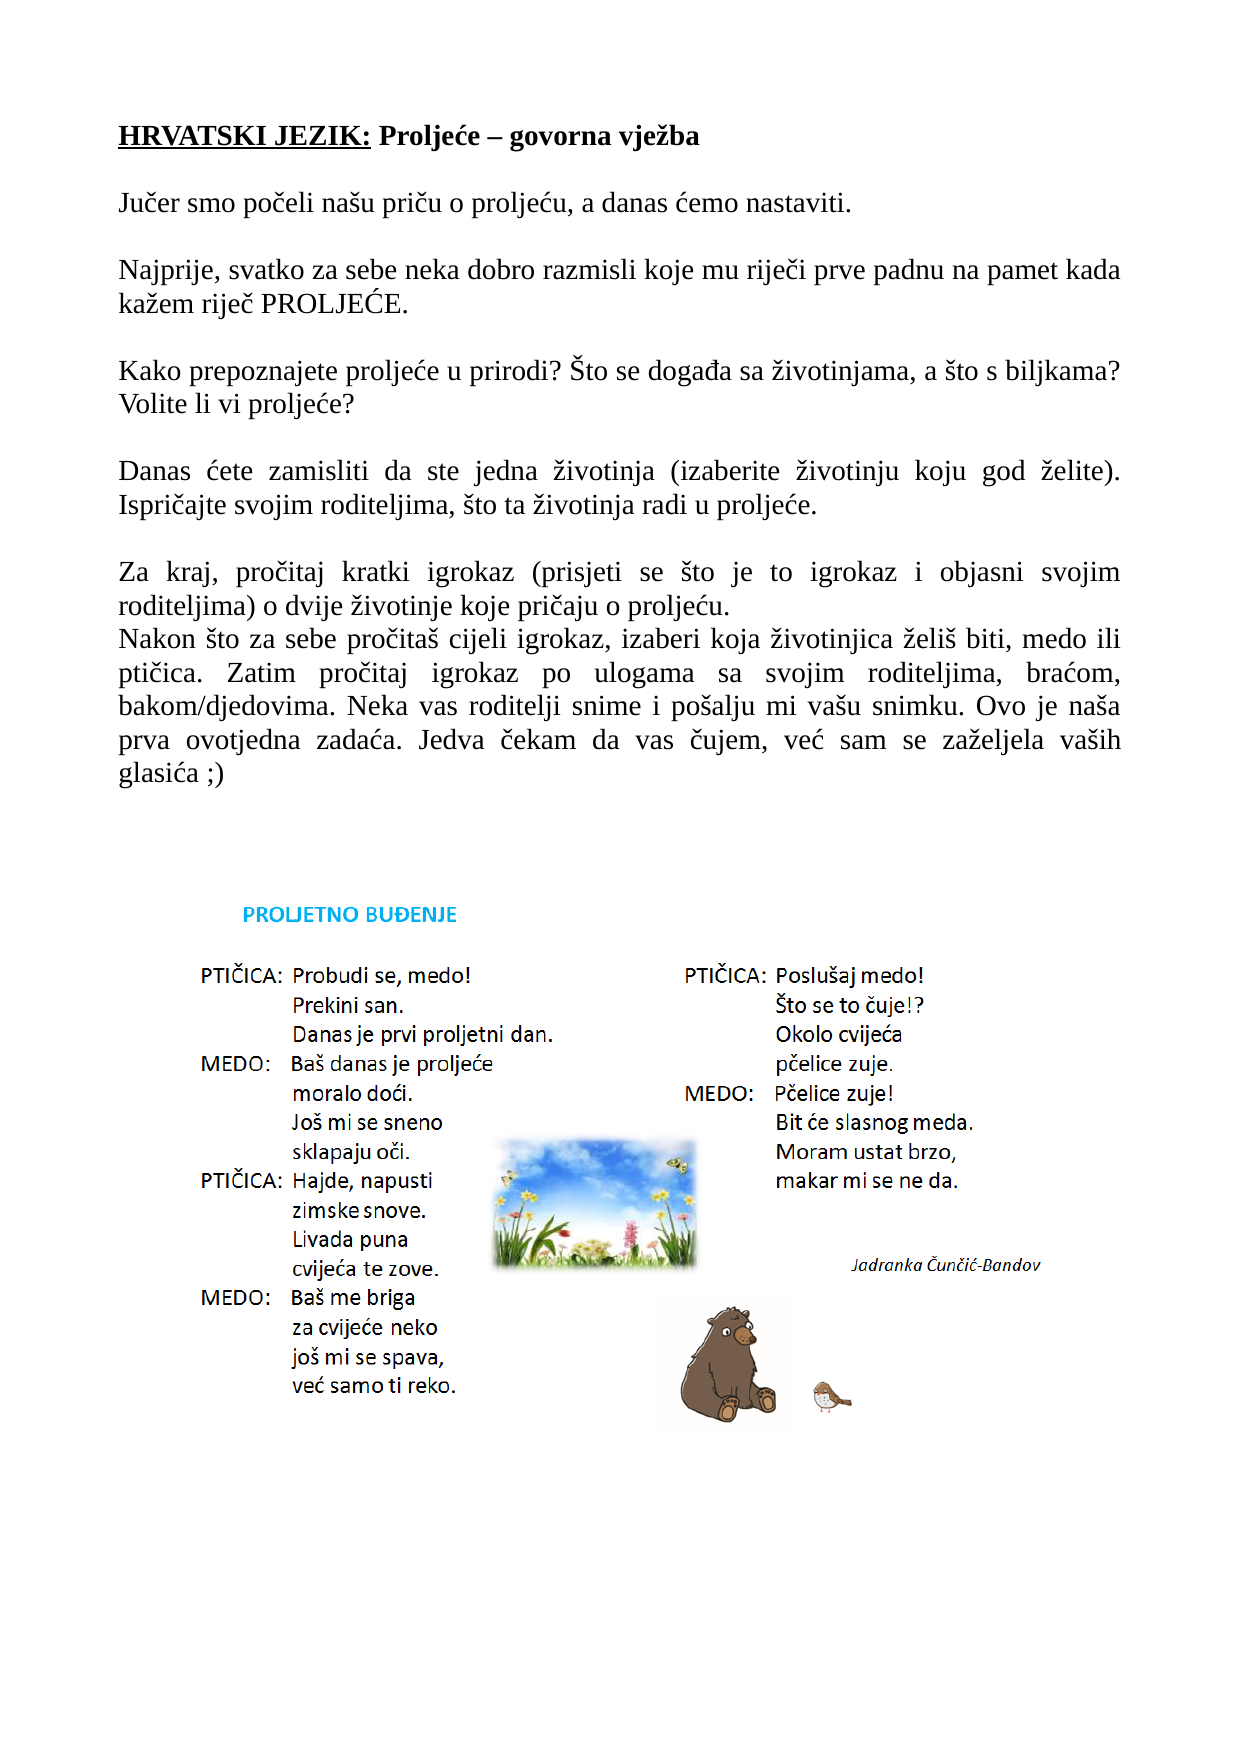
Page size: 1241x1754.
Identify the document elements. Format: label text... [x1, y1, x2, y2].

text Najprije, svatko za sebe neka dobro razmisli koje mu riječi prve padnu na pamet kada kažem riječ PROLJEĆE. [118, 252, 1122, 319]
text HRVATSKI JEZIK: Proljeće – govorna vježba [118, 118, 1122, 152]
picture [118, 856, 1123, 1498]
text Za kraj, pročitaj kratki igrokaz (prisjeti se što je to igrokaz i objasni svojim roditeljima) o dvije životinje koje pričaju o proljeću. [118, 554, 1122, 621]
text Danas ćete zamisliti da ste jedna životinja (izaberite životinju koju god želite). Ispričajte svojim roditeljima, što ta životinja radi u proljeće. [118, 453, 1122, 521]
text Nakon što za sebe pročitaš cijeli igrokaz, izaberi koja životinjica želiš biti, medo ili ptičica. Zatim pročitaj igrokaz po ulogama sa svojim roditeljima, braćom, bakom/djedovima. Neka vas roditelji snime i pošalju mi vašu snimku. Ovo je naša prva ovotjedna zadaća. Jedva čekam da vas čujem, već sam se zaželjela vaših glasića ;) [118, 621, 1122, 789]
text Kako prepoznajete proljeće u prirodi? Što se događa sa životinjama, a što s biljkama? Volite li vi proljeće? [118, 353, 1122, 420]
text Jučer smo počeli našu priču o proljeću, a danas ćemo nastaviti. [118, 185, 1122, 219]
